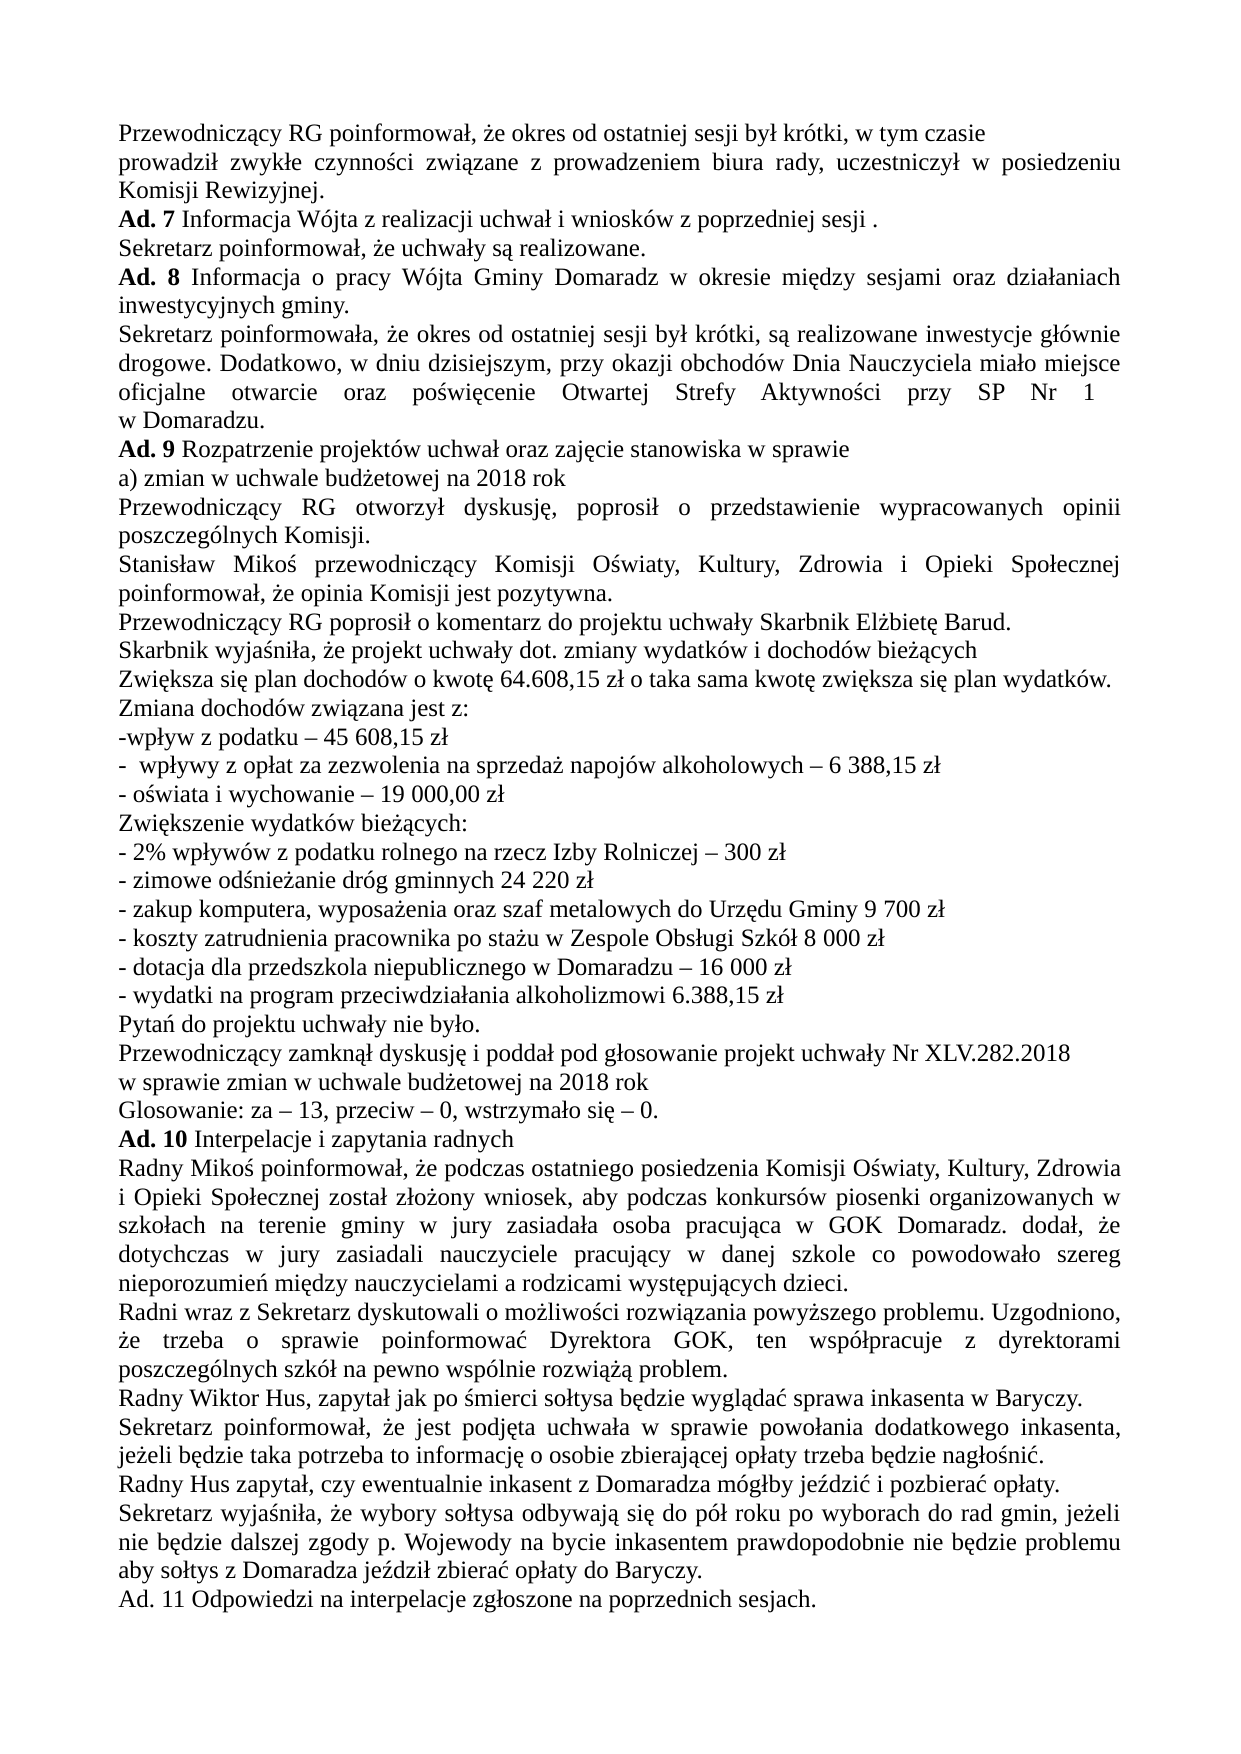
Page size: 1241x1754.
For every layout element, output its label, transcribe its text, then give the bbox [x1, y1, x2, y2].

text a) zmian w uchwale budżetowej na 2018 rok [118, 463, 1122, 492]
text Przewodniczący RG otworzył dyskusję, poprosił o przedstawienie wypracowanych opinii poszczególnych Komisji. [118, 492, 1122, 549]
text - oświata i wychowanie – 19 000,00 zł [118, 779, 1122, 808]
text Zmiana dochodów związana jest z: [118, 693, 1122, 722]
text Glosowanie: za – 13, przeciw – 0, wstrzymało się – 0. [118, 1096, 1122, 1124]
text Radny Wiktor Hus, zapytał jak po śmierci sołtysa będzie wyglądać sprawa inkasenta w Baryczy. [118, 1383, 1122, 1412]
text Stanisław Mikoś przewodniczący Komisji Oświaty, Kultury, Zdrowia i Opieki Społecznej poinformował, że opinia Komisji jest pozytywna. [118, 549, 1122, 607]
text Przewodniczący zamknął dyskusję i poddał pod głosowanie projekt uchwały Nr XLV.282.2018 [118, 1038, 1122, 1067]
text - koszty zatrudnienia pracownika po stażu w Zespole Obsługi Szkół 8 000 zł [118, 923, 1122, 952]
text Ad. 10 Interpelacje i zapytania radnych [118, 1124, 1122, 1153]
text w sprawie zmian w uchwale budżetowej na 2018 rok [118, 1067, 1122, 1096]
text Ad. 8 Informacja o pracy Wójta Gminy Domaradz w okresie między sesjami oraz działaniach inwestycyjnych gminy. [118, 262, 1122, 319]
text - dotacja dla przedszkola niepublicznego w Domaradzu – 16 000 zł [118, 952, 1122, 981]
text Radny Hus zapytał, czy ewentualnie inkasent z Domaradza mógłby jeździć i pozbierać opłaty. [118, 1469, 1122, 1498]
text - 2% wpływów z podatku rolnego na rzecz Izby Rolniczej – 300 zł [118, 837, 1122, 866]
text Sekretarz wyjaśniła, że wybory sołtysa odbywają się do pół roku po wyborach do rad gmin, jeżeli nie będzie dalszej zgody p. Wojewody na bycie inkasentem prawdopodobnie nie będzie problemu aby sołtys z Domaradza jeździł zbierać opłaty do Baryczy. [118, 1498, 1122, 1584]
text Radny Mikoś poinformował, że podczas ostatniego posiedzenia Komisji Oświaty, Kultury, Zdrowia i Opieki Społecznej został złożony wniosek, aby podczas konkursów piosenki organizowanych w szkołach na terenie gminy w jury zasiadała osoba pracująca w GOK Domaradz. dodał, że dotychczas w jury zasiadali nauczyciele pracujący w danej szkole co powodowało szereg nieporozumień między nauczycielami a rodzicami występujących dzieci. [118, 1153, 1122, 1297]
text Przewodniczący RG poprosił o komentarz do projektu uchwały Skarbnik Elżbietę Barud. [118, 607, 1122, 636]
text - zakup komputera, wyposażenia oraz szaf metalowych do Urzędu Gminy 9 700 zł [118, 894, 1122, 923]
text Sekretarz poinformował, że jest podjęta uchwała w sprawie powołania dodatkowego inkasenta, jeżeli będzie taka potrzeba to informację o osobie zbierającej opłaty trzeba będzie nagłośnić. [118, 1412, 1122, 1469]
text Sekretarz poinformował, że uchwały są realizowane. [118, 233, 1122, 262]
text - wydatki na program przeciwdziałania alkoholizmowi 6.388,15 zł [118, 981, 1122, 1009]
text Ad. 9 Rozpatrzenie projektów uchwał oraz zajęcie stanowiska w sprawie [118, 434, 1122, 463]
text Skarbnik wyjaśniła, że projekt uchwały dot. zmiany wydatków i dochodów bieżących [118, 636, 1122, 664]
text - wpływy z opłat za zezwolenia na sprzedaż napojów alkoholowych – 6 388,15 zł [118, 751, 1122, 779]
text Pytań do projektu uchwały nie było. [118, 1009, 1122, 1038]
text Zwiększa się plan dochodów o kwotę 64.608,15 zł o taka sama kwotę zwiększa się plan wydatków. [118, 664, 1122, 693]
text Przewodniczący RG poinformował, że okres od ostatniej sesji był krótki, w tym czasie [118, 118, 1122, 147]
text Ad. 7 Informacja Wójta z realizacji uchwał i wniosków z poprzedniej sesji . [118, 204, 1122, 233]
text -wpływ z podatku – 45 608,15 zł [118, 722, 1122, 751]
text prowadził zwykłe czynności związane z prowadzeniem biura rady, uczestniczył w posiedzeniu Komisji Rewizyjnej. [118, 147, 1122, 204]
text Sekretarz poinformowała, że okres od ostatniej sesji był krótki, są realizowane inwestycje głównie drogowe. Dodatkowo, w dniu dzisiejszym, przy okazji obchodów Dnia Nauczyciela miało miejsce oficjalne otwarcie oraz poświęcenie Otwartej Strefy Aktywności przy SP Nr 1 w Domaradzu. [118, 319, 1122, 434]
text - zimowe odśnieżanie dróg gminnych 24 220 zł [118, 866, 1122, 894]
text Ad. 11 Odpowiedzi na interpelacje zgłoszone na poprzednich sesjach. [118, 1584, 1122, 1613]
text Zwiększenie wydatków bieżących: [118, 808, 1122, 837]
text Radni wraz z Sekretarz dyskutowali o możliwości rozwiązania powyższego problemu. Uzgodniono, że trzeba o sprawie poinformować Dyrektora GOK, ten współpracuje z dyrektorami poszczególnych szkół na pewno wspólnie rozwiążą problem. [118, 1297, 1122, 1383]
